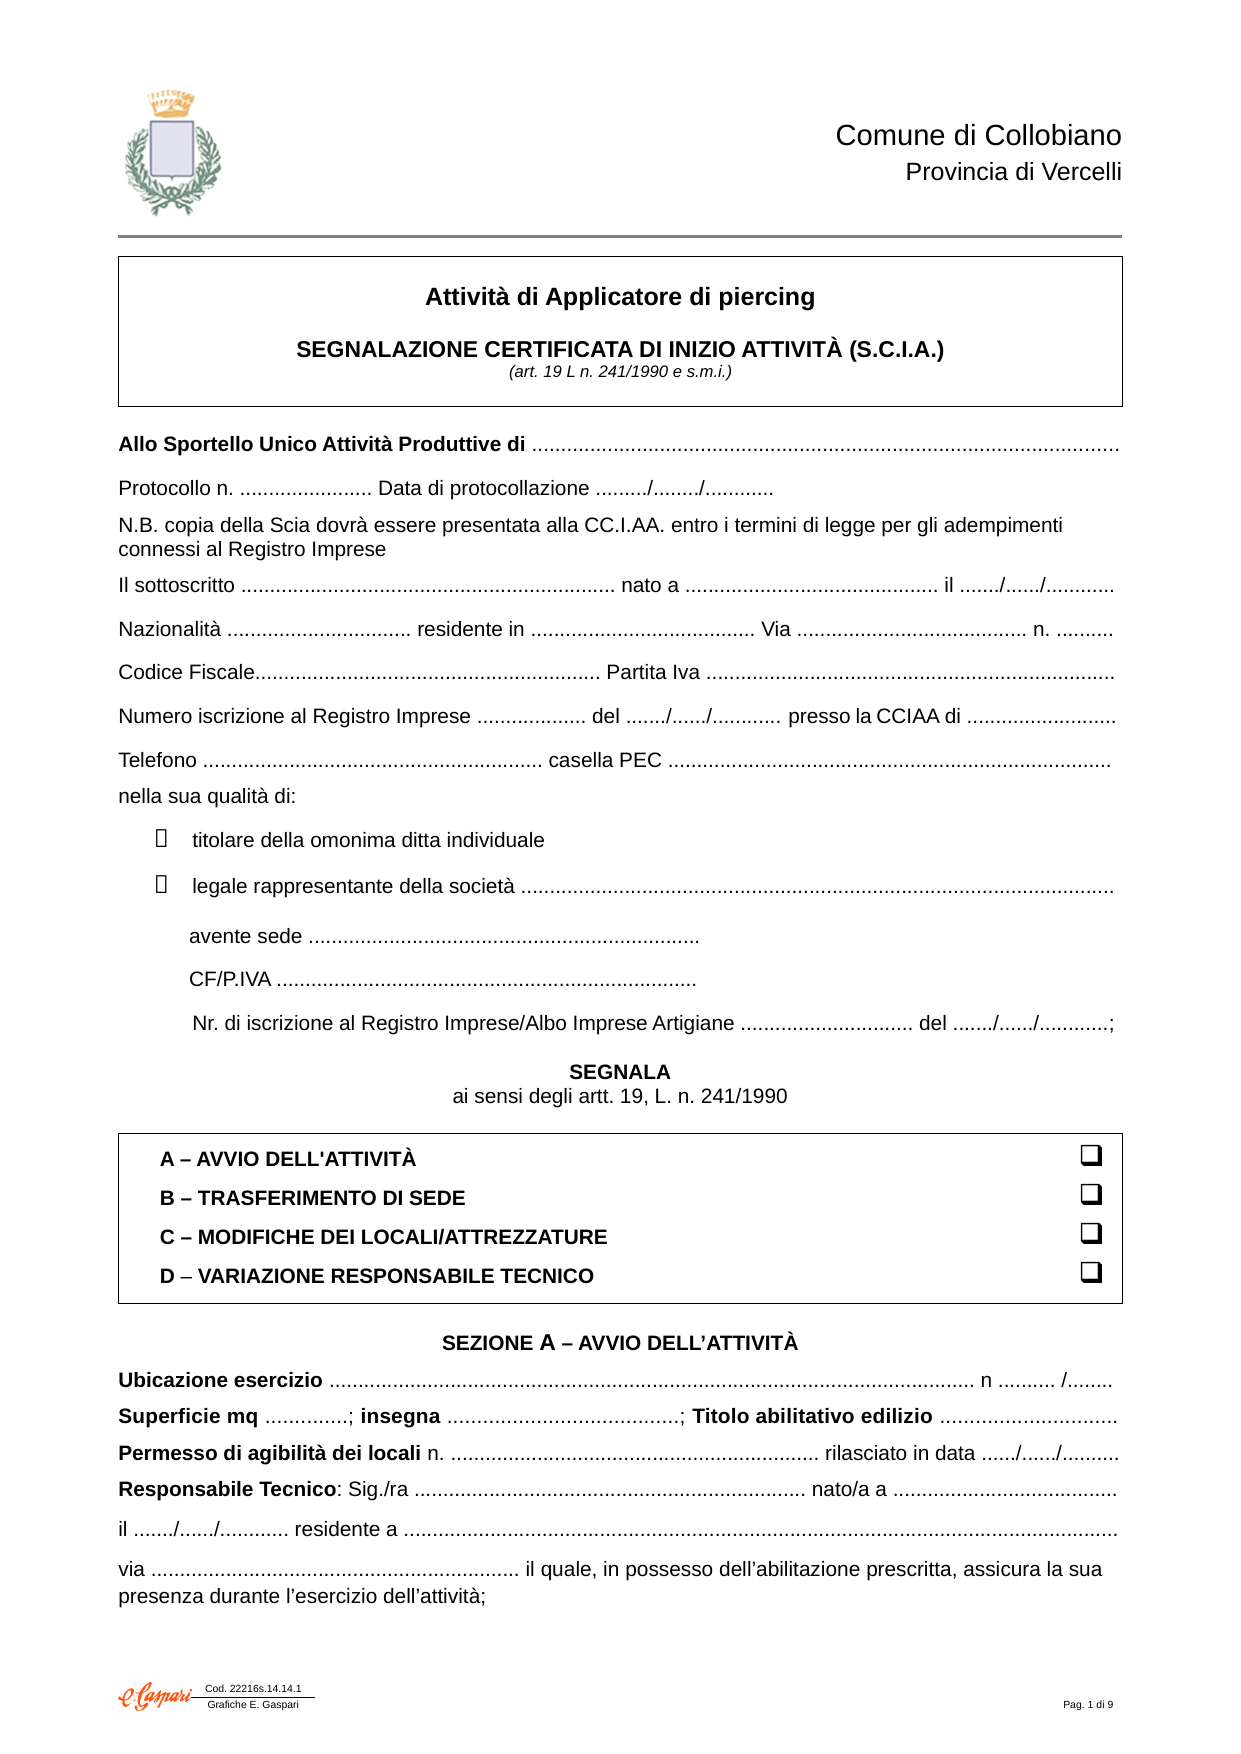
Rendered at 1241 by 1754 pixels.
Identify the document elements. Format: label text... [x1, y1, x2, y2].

text  legale rappresentante della società ....................................................................................................... [153, 867, 1122, 901]
text via ................................................................ il quale, in possesso dell’abilitazione prescritta, assicura la sua presenza durante l’esercizio dell’attività; [118, 1557, 1104, 1608]
text SEZIONE A – AVVIO DELL’ATTIVITà [118, 1329, 1122, 1355]
text Telefono ........................................................... casella PEC ............................................................................. [118, 747, 1122, 771]
text CF/P.IVA ......................................................................... [189, 967, 1122, 991]
text nella sua qualità di: [118, 784, 1122, 808]
table_header A – AVVIO DELL'ATTIVITÀ  B – TRASFERIMENTO DI SEDE  C – MODIFICHE DEI LOCALI/ATTREZZATURE  D – VARIAZIONE RESPONSABILE TECNICO  [119, 1134, 1122, 1303]
text Responsabile Tecnico: Sig./ra .................................................................... nato/a a ....................................... [118, 1477, 1122, 1501]
text Numero iscrizione al Registro Imprese ................... del ......./....../............ presso la CCIAA di .......................... [118, 704, 1122, 728]
picture [118, 1682, 192, 1711]
text Allo Sportello Unico Attività Produttive di [118, 432, 1122, 456]
text N.B. copia della Scia dovrà essere presentata alla CC.I.AA. entro i termini di legge per gli adempimenti connessi al Registro Imprese [118, 512, 1122, 560]
text Comune di Collobiano [118, 118, 1122, 152]
picture [122, 87, 224, 118]
text Provincia di Vercelli [118, 157, 1122, 185]
text avente sede .................................................................... [189, 924, 1122, 948]
text Permesso di agibilità dei locali n. ................................................................ rilasciato in data ....../....../.......... [118, 1440, 1122, 1464]
text Nr. di iscrizione al Registro Imprese/Albo Imprese Artigiane .............................. del ......./....../............; [192, 1011, 1122, 1035]
text Il sottoscritto ................................................................. nato a ............................................ il ......./....../............ [118, 573, 1122, 597]
picture [122, 185, 224, 219]
text il ......./....../............ residente a ............................................................................................................................ [118, 1517, 1122, 1541]
text Codice Fiscale............................................................ Partita Iva ....................................................................... [118, 660, 1122, 684]
text ai sensi degli artt. 19, L. n. 241/1990 [118, 1084, 1122, 1108]
table_header Attività di Applicatore di piercing SEGNALAZIONE CERTIFICATA DI INIZIO ATTIVITÀ (S.C.I.A.) (art. 19 L n. 241/1990 e s.m.i.) [119, 257, 1122, 406]
text SEGNALA [118, 1060, 1122, 1084]
text  titolare della omonima ditta individuale [153, 820, 1122, 854]
text Superficie mq ..............; insegna .......................................; Titolo abilitativo edilizio .............................. [118, 1404, 1122, 1428]
text Protocollo n. ....................... Data di protocollazione ........./......../............ [118, 476, 1122, 500]
picture [122, 152, 224, 157]
text Nazionalità ................................ residente in ....................................... Via ........................................ n. .......... [118, 616, 1122, 640]
text Ubicazione esercizio ................................................................................................................ n .......... /........ [118, 1367, 1122, 1391]
